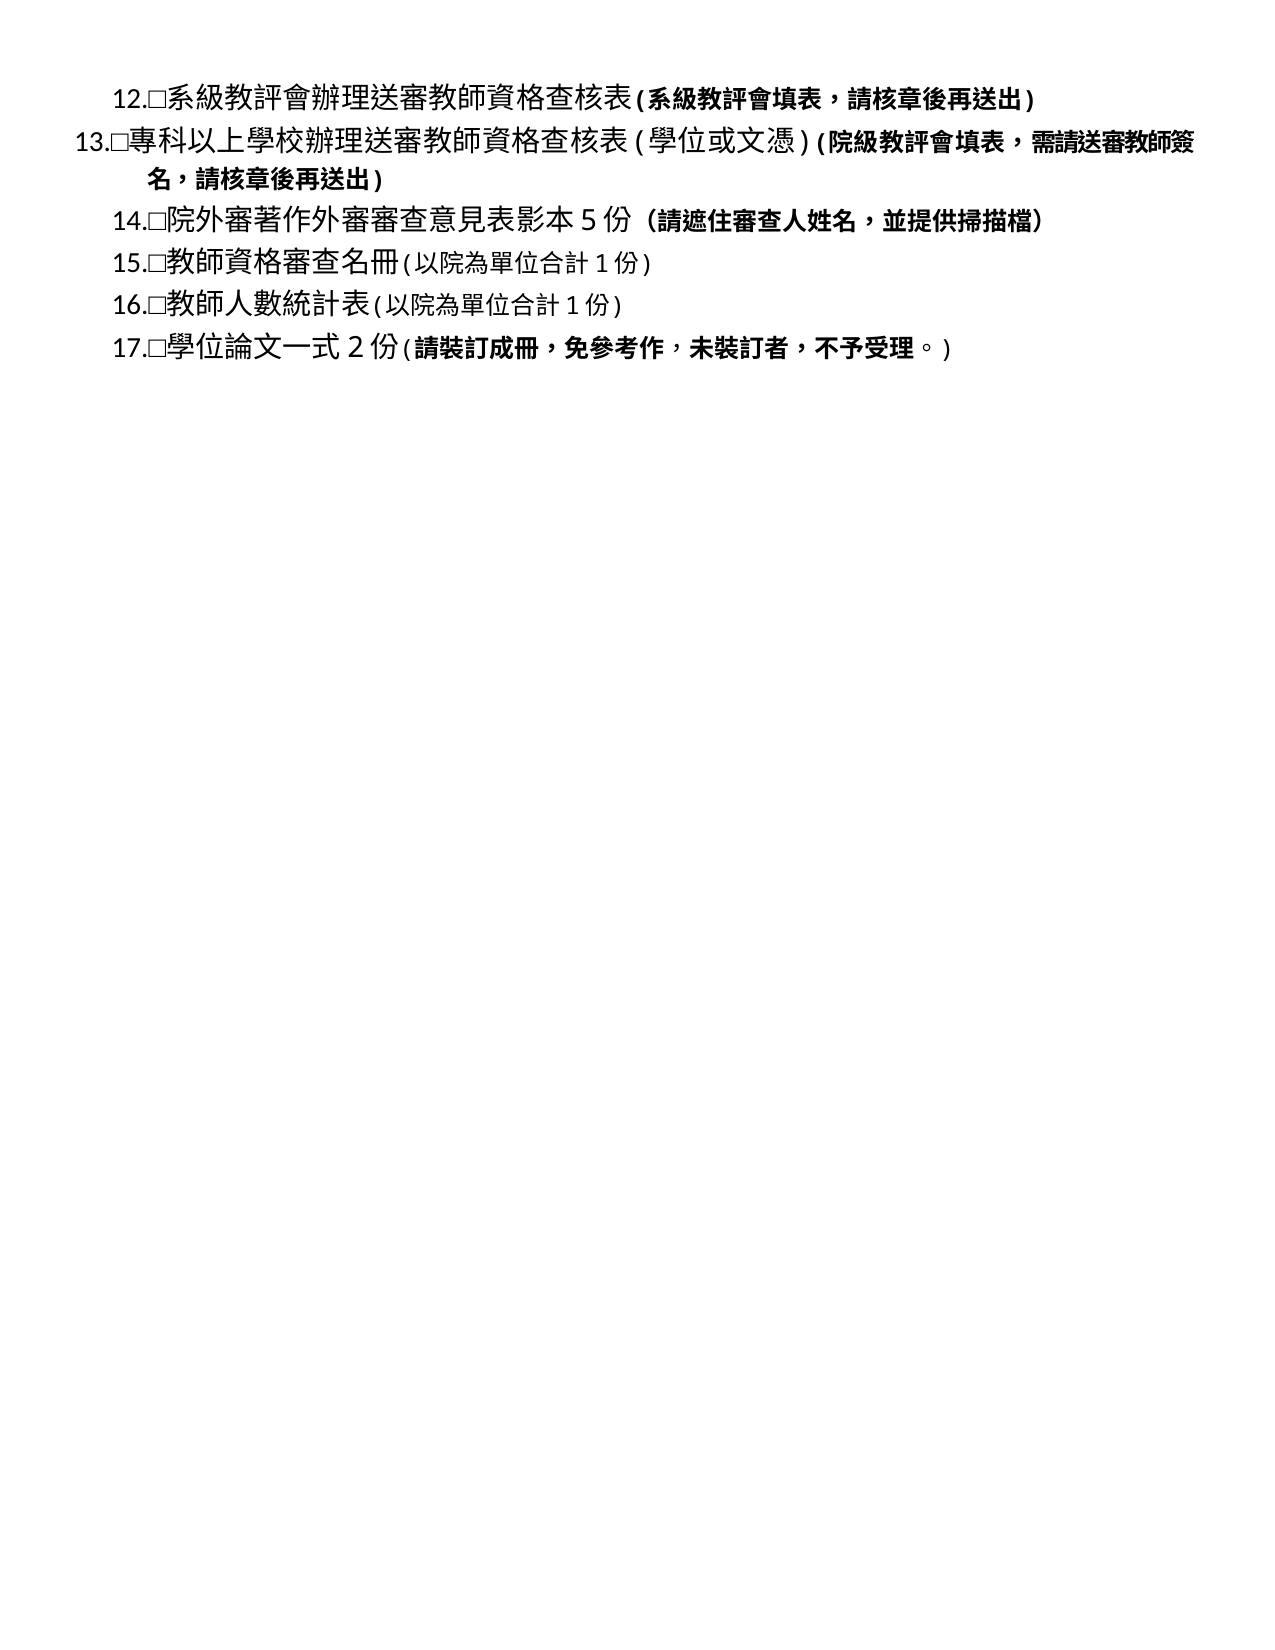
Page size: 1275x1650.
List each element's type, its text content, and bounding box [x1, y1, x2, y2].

list □教師人數統計表(以院為單位合計1份) [111, 281, 1196, 323]
list □專科以上學校辦理送審教師資格查核表(學位或文憑)(院級教評會填表，需請送審教師簽名，請核章後再送出) [74, 117, 1196, 196]
list □教師資格審查名冊(以院為單位合計1份) [111, 238, 1196, 281]
list □學位論文一式2份(請裝訂成冊，免參考作，未裝訂者，不予受理。) [111, 323, 1196, 366]
list □院外審著作外審審查意見表影本5份（請遮住審查人姓名，並提供掃描檔） [111, 196, 1196, 238]
list □系級教評會辦理送審教師資格查核表(系級教評會填表，請核章後再送出) [111, 75, 1196, 117]
